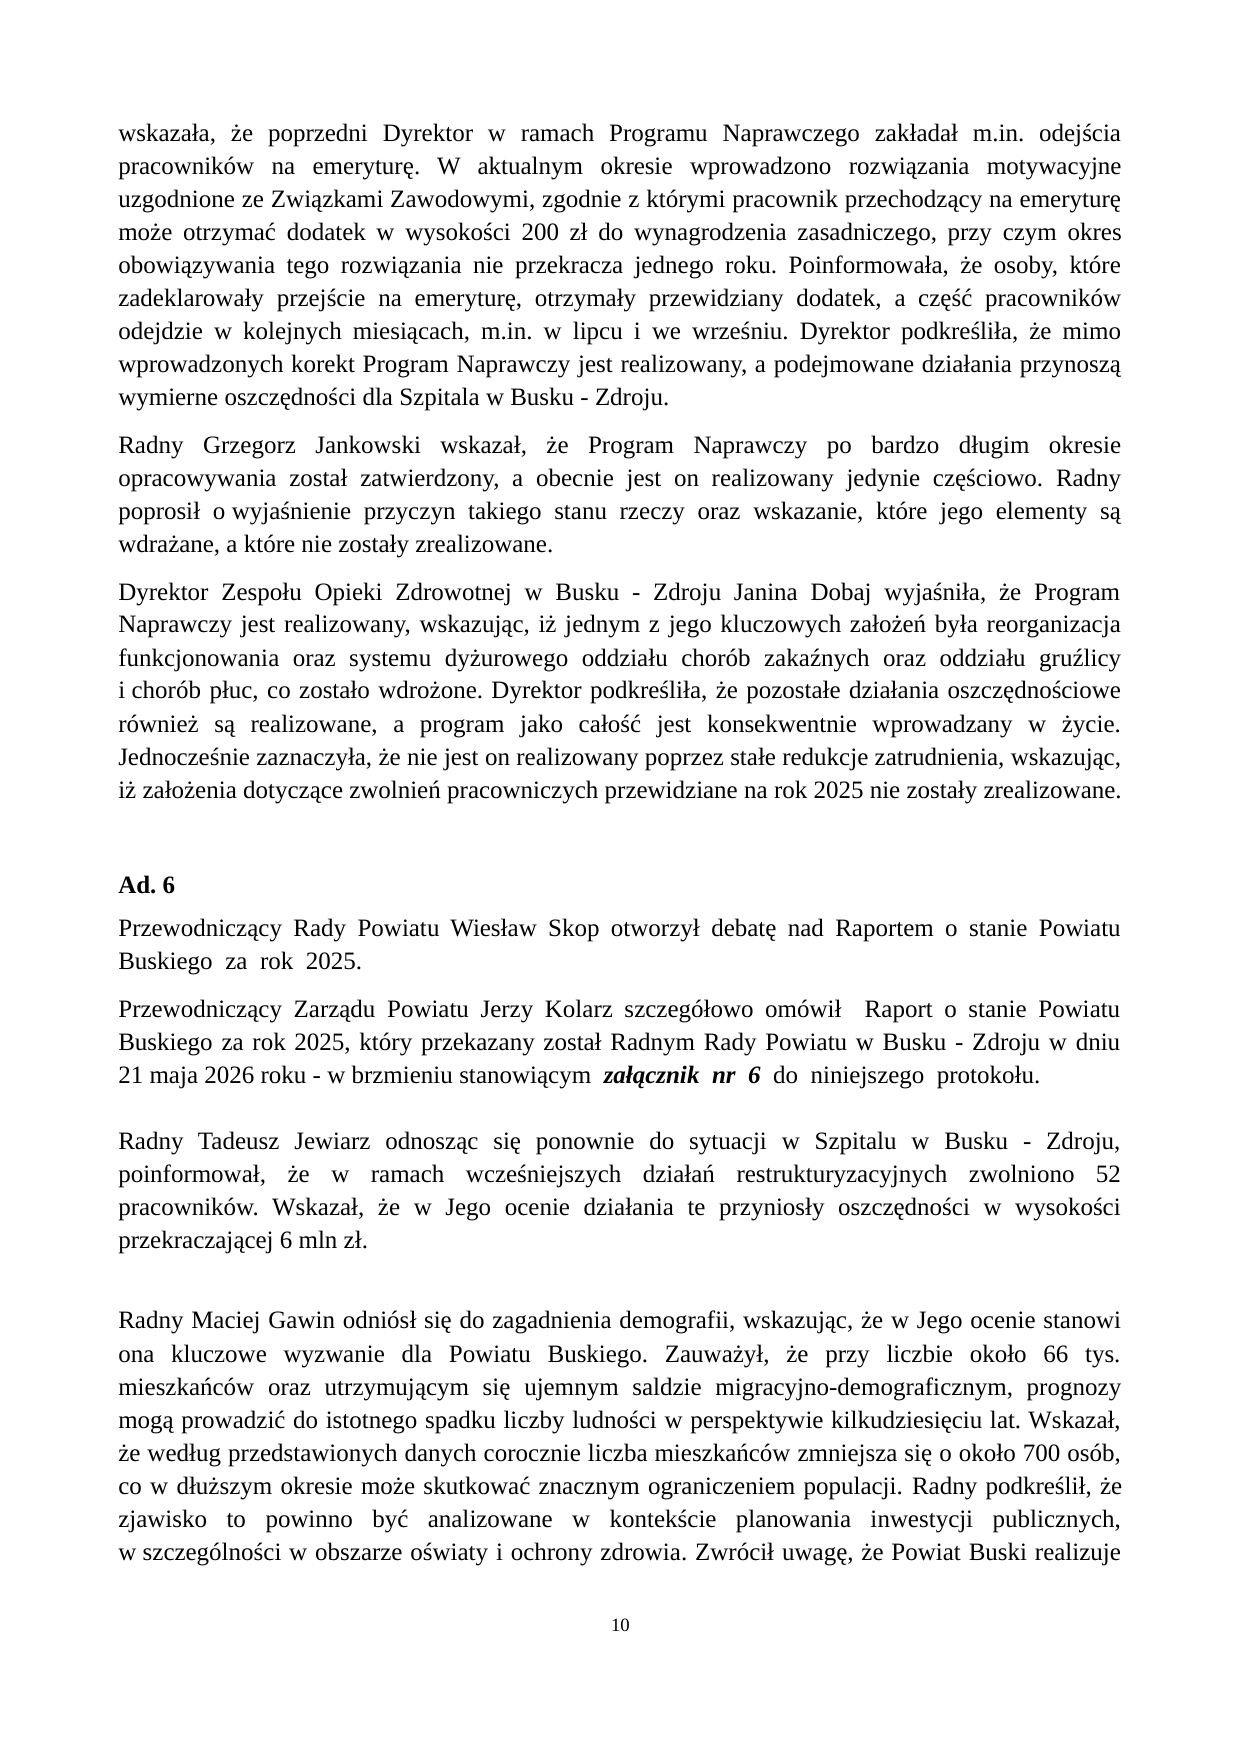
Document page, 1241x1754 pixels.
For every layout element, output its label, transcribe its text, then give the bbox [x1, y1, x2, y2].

list Ad. 6 [118, 870, 1122, 899]
list Przewodniczący Rady Powiatu Wiesław Skop otworzył debatę nad Raportem o stanie Powiatu Buskiego za rok 2025. [118, 913, 1122, 975]
text Dyrektor Zespołu Opieki Zdrowotnej w Busku - Zdroju Janina Dobaj wyjaśniła, że Program Naprawczy jest realizowany, wskazując, iż jednym z jego kluczowych założeń była reorganizacja funkcjonowania oraz systemu dyżurowego oddziału chorób zakaźnych oraz oddziału gruźlicy i chorób płuc, co zostało wdrożone. Dyrektor podkreśliła, że pozostałe działania oszczędnościowe również są realizowane, a program jako całość jest konsekwentnie wprowadzany w życie. Jednocześnie zaznaczyła, że nie jest on realizowany poprzez stałe redukcje zatrudnienia, wskazując, iż założenia dotyczące zwolnień pracowniczych przewidziane na rok 2025 nie zostały zrealizowane. [118, 577, 1122, 803]
text Radny Grzegorz Jankowski wskazał, że Program Naprawczy po bardzo długim okresie opracowywania został zatwierdzony, a obecnie jest on realizowany jedynie częściowo. Radny poprosił o wyjaśnienie przyczyn takiego stanu rzeczy oraz wskazanie, które jego elementy są wdrażane, a które nie zostały zrealizowane. [118, 430, 1122, 558]
text Radny Tadeusz Jewiarz odnosząc się ponownie do sytuacji w Szpitalu w Busku - Zdroju, poinformował, że w ramach wcześniejszych działań restrukturyzacyjnych zwolniono 52 pracowników. Wskazał, że w Jego ocenie działania te przyniosły oszczędności w wysokości przekraczającej 6 mln zł. [118, 1126, 1122, 1254]
text wskazała, że poprzedni Dyrektor w ramach Programu Naprawczego zakładał m.in. odejścia pracowników na emeryturę. W aktualnym okresie wprowadzono rozwiązania motywacyjne uzgodnione ze Związkami Zawodowymi, zgodnie z którymi pracownik przechodzący na emeryturę może otrzymać dodatek w wysokości 200 zł do wynagrodzenia zasadniczego, przy czym okres obowiązywania tego rozwiązania nie przekracza jednego roku. Poinformowała, że osoby, które zadeklarowały przejście na emeryturę, otrzymały przewidziany dodatek, a część pracowników odejdzie w kolejnych miesiącach, m.in. w lipcu i we wrześniu. Dyrektor podkreśliła, że mimo wprowadzonych korekt Program Naprawczy jest realizowany, a podejmowane działania przynoszą wymierne oszczędności dla Szpitala w Busku - Zdroju. [118, 118, 1122, 411]
text Przewodniczący Zarządu Powiatu Jerzy Kolarz szczegółowo omówił Raport o stanie Powiatu Buskiego za rok 2025, który przekazany został Radnym Rady Powiatu w Busku - Zdroju w dniu 21 maja 2026 roku - w brzmieniu stanowiącym załącznik nr 6 do niniejszego protokołu. [118, 994, 1122, 1089]
text Radny Maciej Gawin odniósł się do zagadnienia demografii, wskazując, że w Jego ocenie stanowi ona kluczowe wyzwanie dla Powiatu Buskiego. Zauważył, że przy liczbie około 66 tys. mieszkańców oraz utrzymującym się ujemnym saldzie migracyjno-demograficznym, prognozy mogą prowadzić do istotnego spadku liczby ludności w perspektywie kilkudziesięciu lat. Wskazał, że według przedstawionych danych corocznie liczba mieszkańców zmniejsza się o około 700 osób, co w dłuższym okresie może skutkować znacznym ograniczeniem populacji. Radny podkreślił, że zjawisko to powinno być analizowane w kontekście planowania inwestycji publicznych, w szczególności w obszarze oświaty i ochrony zdrowia. Zwrócił uwagę, że Powiat Buski realizuje [118, 1306, 1122, 1566]
